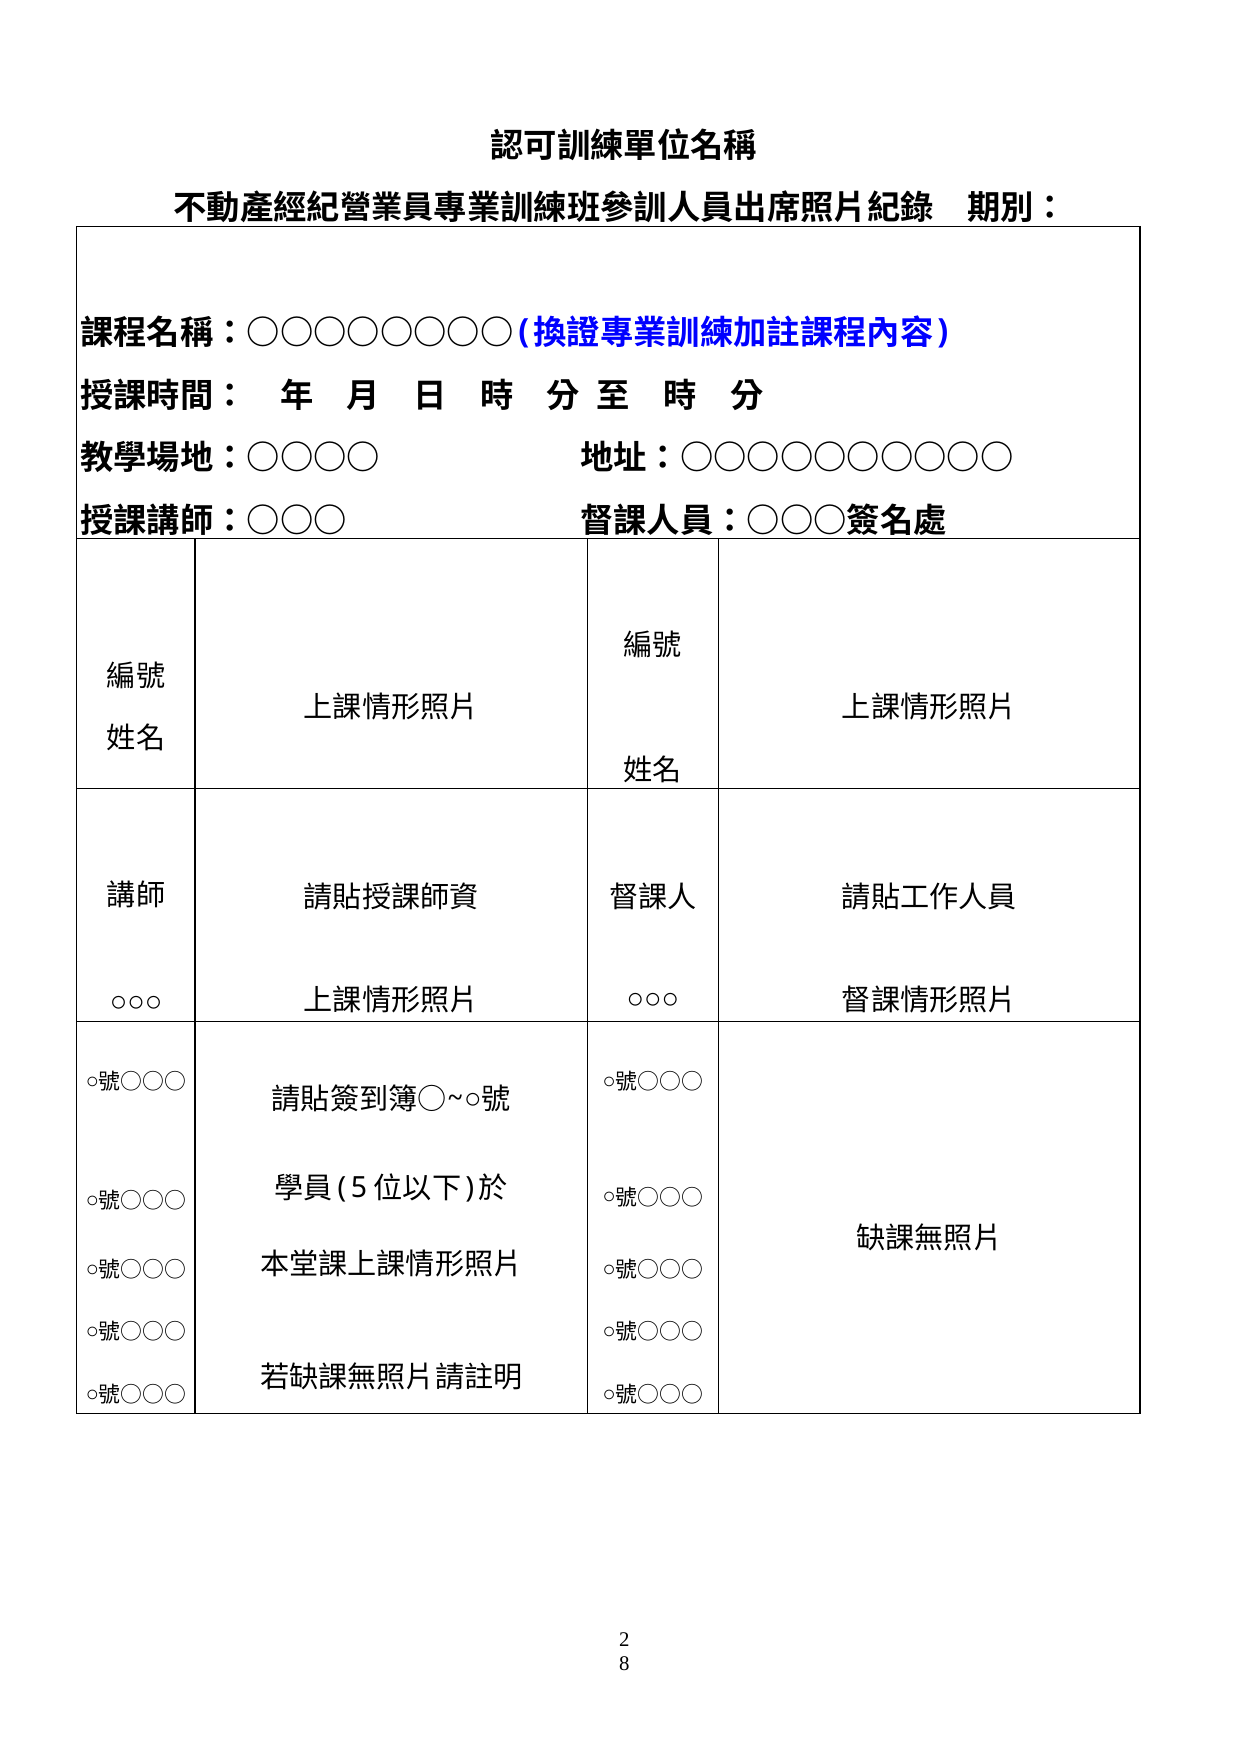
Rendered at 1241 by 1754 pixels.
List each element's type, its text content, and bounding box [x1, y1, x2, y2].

table_cell 缺課無照片 [719, 1022, 1139, 1413]
table_cell ○號○○○ ○號○○○ ○號○○○ ○號○○○ ○號○○○ [77, 1022, 194, 1413]
table_cell 編號 姓名 [77, 539, 194, 788]
table_cell 督課人 ○○○ [588, 789, 718, 1021]
table_cell 上課情形照片 [196, 539, 587, 788]
text 不動產經紀營業員專業訓練班參訓人員出席照片紀錄 期別： [59, 163, 1181, 226]
table_cell 請貼授課師資 上課情形照片 [196, 789, 587, 1021]
table_cell 編號 姓名 [588, 539, 718, 788]
table_cell 請貼工作人員 督課情形照片 [719, 789, 1139, 1021]
table_cell 講師 ○○○ [77, 789, 194, 1021]
table_cell 上課情形照片 [719, 539, 1139, 788]
table_cell 請貼簽到簿○~○號 學員(5位以下)於 本堂課上課情形照片 若缺課無照片請註明 [196, 1022, 587, 1413]
text 認可訓練單位名稱 [59, 101, 1181, 163]
table_header 課程名稱：○○○○○○○○(換證專業訓練加註課程內容) 授課時間： 年 月 日 時 分 至 時 分 教學場地：○○○○ 地址：○○○○○○○○○○ 授課講師：○○○ 督課人員：○○○簽名處 [77, 227, 1139, 538]
table_cell ○號○○○ ○號○○○ ○號○○○ ○號○○○ ○號○○○ [588, 1022, 718, 1413]
